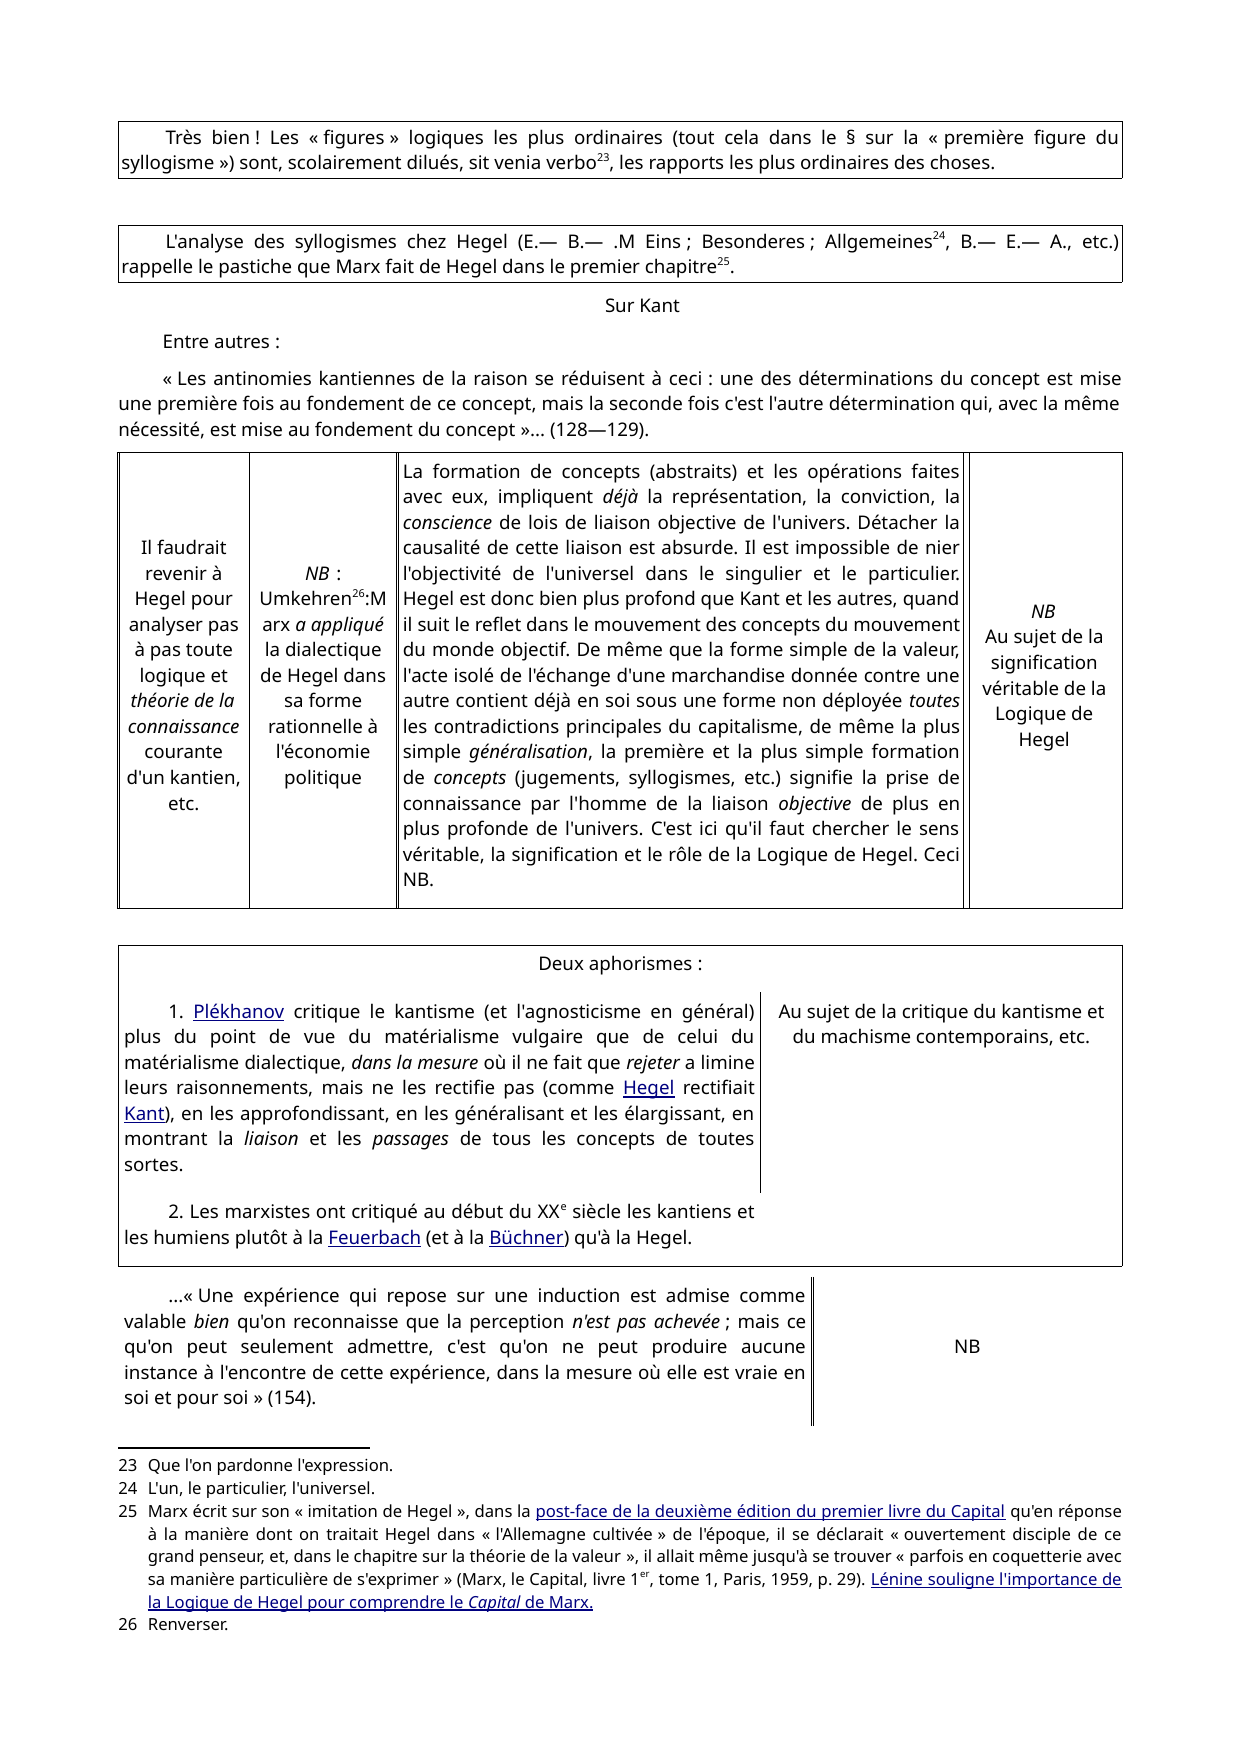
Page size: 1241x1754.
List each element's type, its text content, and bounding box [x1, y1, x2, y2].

text Marx écrit sur son « imitation de Hegel », dans la post-face de la deuxième édition du premier livre du Capital qu'en réponse à la manière dont on traitait Hegel dans « l'Allemagne cultivée » de l'époque, il se déclarait « ouvertement disciple de ce grand penseur, et, dans le chapitre sur la théorie de la valeur », il allait même jusqu'à se trouver « parfois en coquetterie avec sa manière particulière de s'exprimer » (Marx, le Capital, livre 1er, tome 1, Paris, 1959, p. 29). Lénine souligne l'importance de la Logique de Hegel pour comprendre le Capital de Marx. [118, 1499, 1122, 1613]
text Sur Kant [118, 293, 1122, 318]
table_header La formation de concepts (abstraits) et les opérations faites avec eux, impliquent déjà la représentation, la conviction, la conscience de lois de liaison objective de l'univers. Détacher la causalité de cette liaison est absurde. Il est impossible de nier l'objectivité de l'universel dans le singulier et le particulier. Hegel est donc bien plus profond que Kant et les autres, quand il suit le reflet dans le mouvement des concepts du mouvement du monde objectif. De même que la forme simple de la valeur, l'acte isolé de l'échange d'une marchandise donnée contre une autre contient déjà en soi sous une forme non déployée toutes les contradictions principales du capitalisme, de même la plus simple généralisation, la première et la plus simple formation de concepts (jugements, syllogismes, etc.) signifie la prise de connaissance par l'homme de la liaison objective de plus en plus profonde de l'univers. C'est ici qu'il faut chercher le sens véritable, la signification et le rôle de la Logique de Hegel. Ceci NB. [399, 453, 963, 908]
table_cell 2. Les marxistes ont critiqué au début du XXe siècle les kantiens et les humiens plutôt à la Feuerbach (et à la Büchner) qu'à la Hegel. [119, 1193, 760, 1266]
table_header NB [814, 1277, 1122, 1426]
table_header ...« Une expérience qui repose sur une induction est admise comme valable bien qu'on reconnaisse que la perception n'est pas achevée ; mais ce qu'on peut seulement admettre, c'est qu'on ne peut produire aucune instance à l'encontre de cette expérience, dans la mesure où elle est vraie en soi et pour soi » (154). [118, 1277, 811, 1426]
table_cell [760, 1193, 1122, 1266]
table_cell Au sujet de la critique du kantisme et du machisme contemporains, etc. [761, 992, 1122, 1193]
table_header Il faudrait revenir à Hegel pour analyser pas à pas toute logique et théorie de la connaissance courante d'un kantien, etc. [120, 453, 249, 908]
table_header Deux aphorismes : [119, 946, 1122, 992]
text L'un, le particulier, l'universel. [118, 1477, 1122, 1499]
table_header NB : Umkehren:Marx a appliqué la dialectique de Hegel dans sa forme rationnelle à l'économie politique [250, 453, 396, 908]
text « Les antinomies kantiennes de la raison se réduisent à ceci : une des déterminations du concept est mise une première fois au fondement de ce concept, mais la seconde fois c'est l'autre détermination qui, avec la même nécessité, est mise au fondement du concept »... (128—129). [118, 365, 1122, 442]
text Entre autres : [118, 329, 1122, 354]
text Très bien ! Les « figures » logiques les plus ordinaires (tout cela dans le § sur la « première figure du syllogisme ») sont, scolairement dilués, sit venia verbo, les rapports les plus ordinaires des choses. [119, 122, 1122, 178]
text Que l'on pardonne l'expression. [118, 1454, 1122, 1477]
text L'analyse des syllogismes chez Hegel (E.— B.— .M Eins ; Besonderes ; Allgemeines, B.— E.— A., etc.) rappelle le pastiche que Marx fait de Hegel dans le premier chapitre. [119, 226, 1122, 282]
table_cell 1. Plékhanov critique le kantisme (et l'agnosticisme en général) plus du point de vue du matérialisme vulgaire que de celui du matérialisme dialectique, dans la mesure où il ne fait que rejeter a limine leurs raisonnements, mais ne les rectifie pas (comme Hegel rectifiait Kant), en les approfondissant, en les généralisant et les élargissant, en montrant la liaison et les passages de tous les concepts de toutes sortes. [119, 992, 760, 1193]
table_header NB Au sujet de la signification véritable de la Logique de Hegel [970, 453, 1122, 908]
